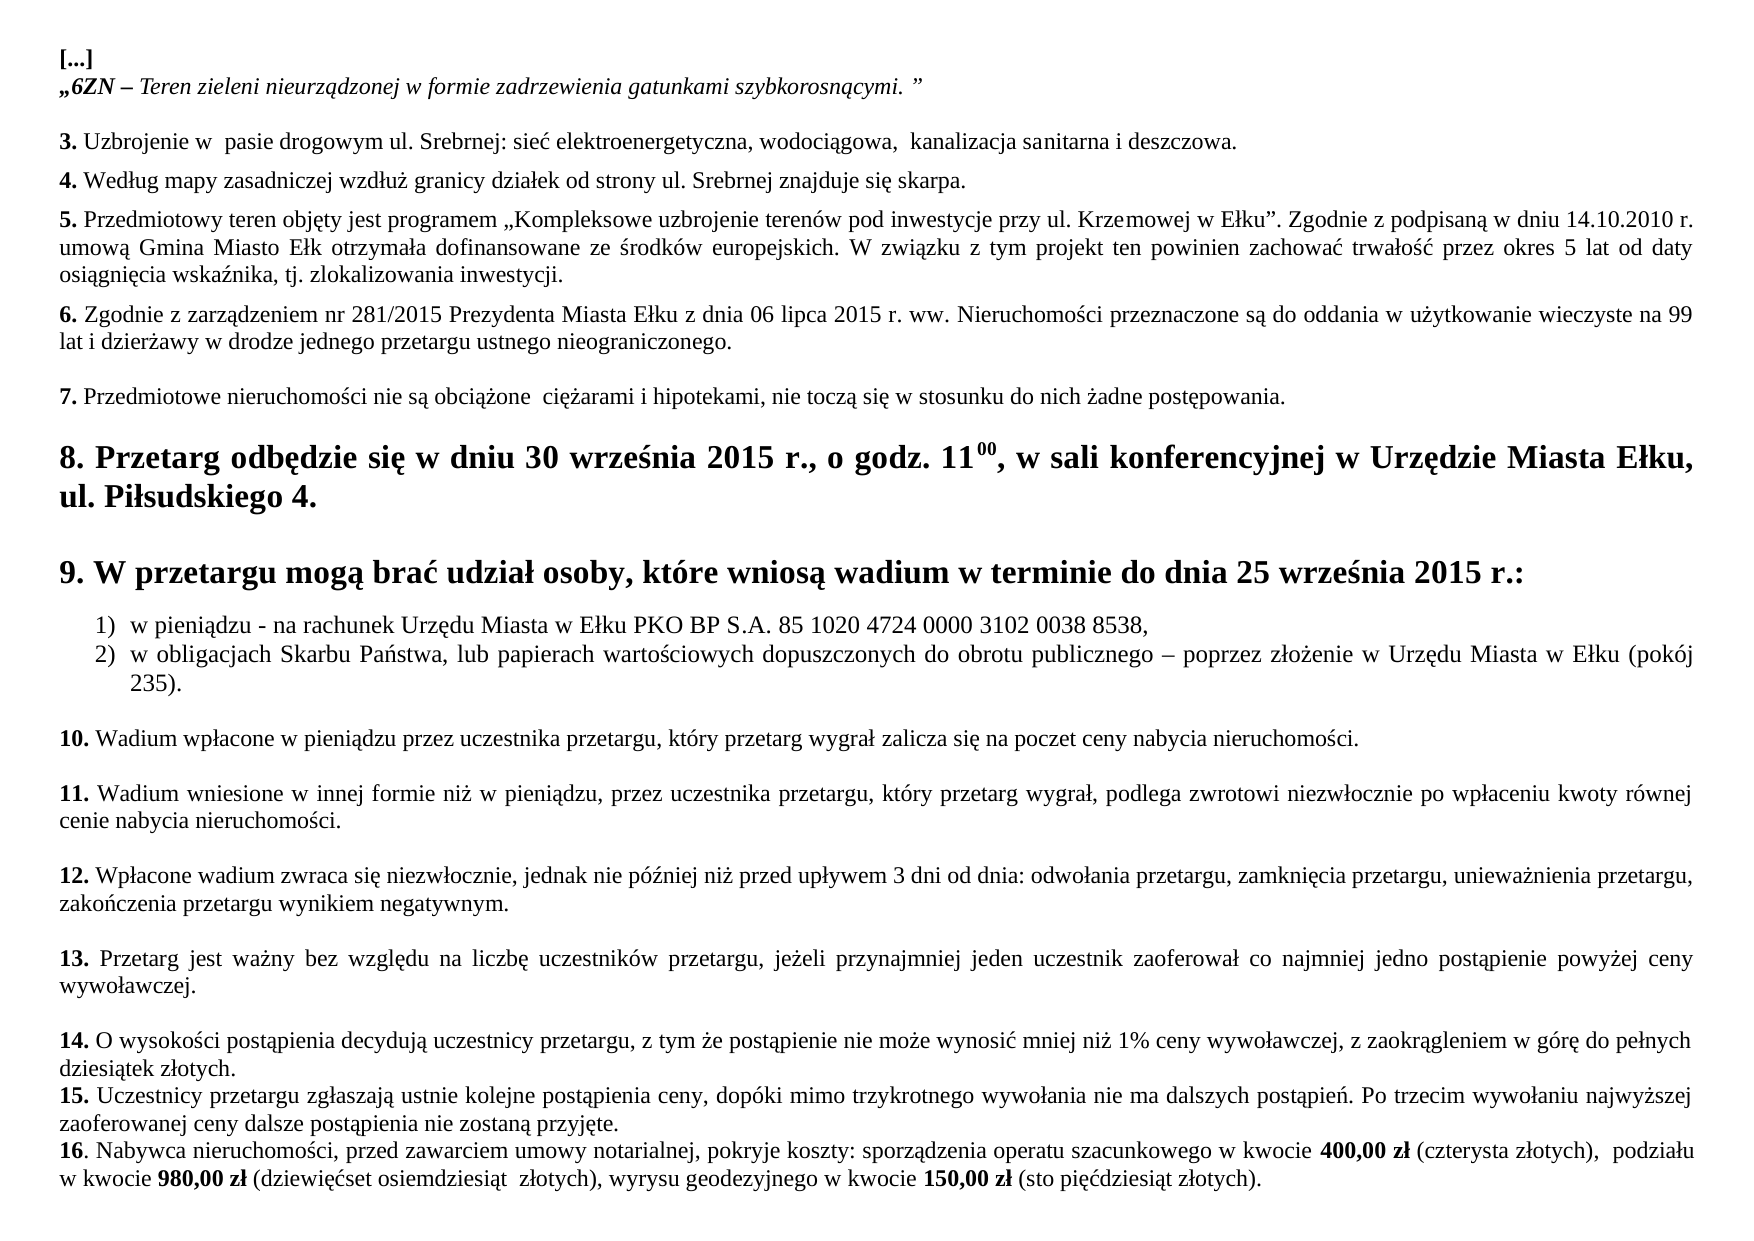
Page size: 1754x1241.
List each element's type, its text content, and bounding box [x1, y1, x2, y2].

text 6. Zgodnie z zarządzeniem nr 281/2015 Prezydenta Miasta Ełku z dnia 06 lipca 2015 r. ww. Nieruchomości przeznaczone są do oddania w użytkowanie wieczyste na 99 lat i dzierżawy w drodze jednego przetargu ustnego nieograniczonego. [59, 299, 1695, 354]
text „6ZN – Teren zieleni nieurządzonej w formie zadrzewienia gatunkami szybkorosnącymi. ” [59, 72, 1695, 99]
text 7. Przedmiotowe nieruchomości nie są obciążone ciężarami i hipotekami, nie toczą się w stosunku do nich żadne postępowania. [59, 382, 1695, 409]
text 8. Przetarg odbędzie się w dniu 30 września 2015 r., o godz. 1100, w sali konferencyjnej w Urzędzie Miasta Ełku, ul. Piłsudskiego 4. [59, 437, 1695, 514]
text 11. Wadium wniesione w innej formie niż w pieniądzu, przez uczestnika przetargu, który przetarg wygrał, podlega zwrotowi niezwłocznie po wpłaceniu kwoty równej cenie nabycia nieruchomości. [59, 779, 1695, 834]
text 14. O wysokości postąpienia decydują uczestnicy przetargu, z tym że postąpienie nie może wynosić mniej niż 1% ceny wywoławczej, z zaokrągleniem w górę do pełnych dziesiątek złotych. [59, 1026, 1695, 1081]
list w pieniądzu - na rachunek Urzędu Miasta w Ełku PKO BP S.A. 85 1020 4724 0000 3102 0038 8538, [94, 610, 1695, 639]
text 10. Wadium wpłacone w pieniądzu przez uczestnika przetargu, który przetarg wygrał zalicza się na poczet ceny nabycia nieruchomości. [59, 724, 1695, 751]
list w obligacjach Skarbu Państwa, lub papierach wartościowych dopuszczonych do obrotu publicznego – poprzez złożenie w Urzędu Miasta w Ełku (pokój 235). [94, 639, 1695, 697]
text [...] [59, 44, 1695, 72]
text 12. Wpłacone wadium zwraca się niezwłocznie, jednak nie później niż przed upływem 3 dni od dnia: odwołania przetargu, zamknięcia przetargu, unieważnienia przetargu, zakończenia przetargu wynikiem negatywnym. [59, 861, 1695, 916]
text 15. Uczestnicy przetargu zgłaszają ustnie kolejne postąpienia ceny, dopóki mimo trzykrotnego wywołania nie ma dalszych postąpień. Po trzecim wywołaniu najwyższej zaoferowanej ceny dalsze postąpienia nie zostaną przyjęte. [59, 1081, 1695, 1136]
text 13. Przetarg jest ważny bez względu na liczbę uczestników przetargu, jeżeli przynajmniej jeden uczestnik zaoferował co najmniej jedno postąpienie powyżej ceny wywoławczej. [59, 944, 1695, 999]
text 5. Przedmiotowy teren objęty jest programem „Kompleksowe uzbrojenie terenów pod inwestycje przy ul. Krze­mowej w Ełku”. Zgodnie z podpisaną w dniu 14.10.2010 r. umową Gmina Miasto Ełk otrzymała dofinansowane ze środków europejskich. W związku z tym projekt ten powinien zachować trwałość przez okres 5 lat od daty osiągnięcia wskaźnika, tj. zlokalizowania inwestycji. [59, 205, 1695, 288]
text 4. Według mapy zasadniczej wzdłuż granicy działek od strony ul. Srebrnej znajduje się skarpa. [59, 166, 1695, 193]
text 9. W przetargu mogą brać udział osoby, które wniosą wadium w terminie do dnia 25 września 2015 r.: [59, 552, 1695, 591]
text 3. Uzbrojenie w pasie drogowym ul. Srebrnej: sieć elektroenergetyczna, wodociągowa, kanalizacja sa­nitarna i deszczowa. [59, 127, 1695, 154]
text 16. Nabywca nieruchomości, przed zawarciem umowy notarialnej, pokryje koszty: sporządzenia operatu szacunkowego w kwocie 400,00 zł (czterysta złotych), podziału w kwocie 980,00 zł (dziewięćset osiemdziesiąt złotych), wyrysu geodezyjnego w kwocie 150,00 zł (sto pięćdziesiąt złotych). [59, 1136, 1695, 1191]
